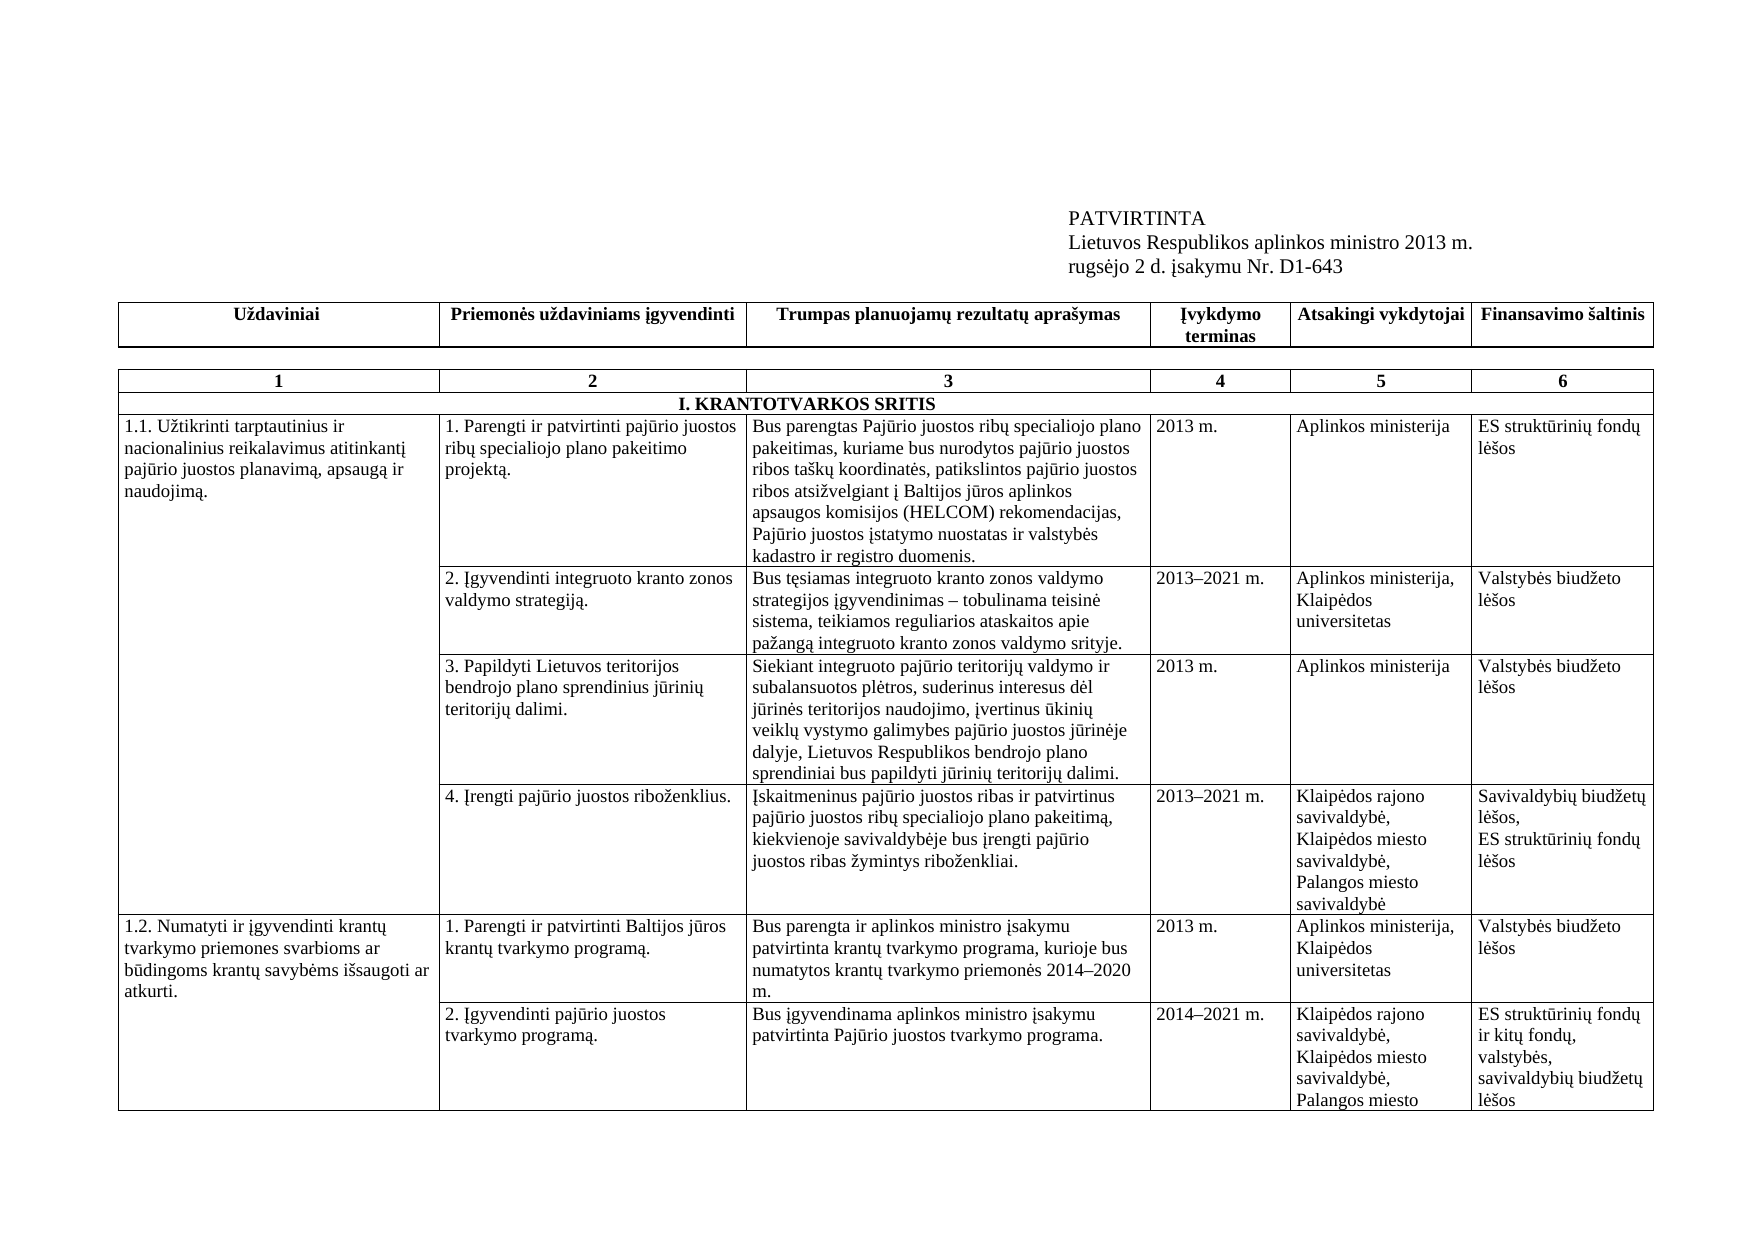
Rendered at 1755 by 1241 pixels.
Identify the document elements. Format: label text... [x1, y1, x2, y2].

table_cell 2014–2021 m. [1151, 1003, 1290, 1110]
table_cell [1472, 348, 1653, 369]
table_cell Klaipėdos rajono savivaldybė, Klaipėdos miesto savivaldybė, Palangos miesto [1291, 1003, 1471, 1110]
table_cell Aplinkos ministerija, Klaipėdos universitetas [1291, 915, 1471, 1002]
table_cell Aplinkos ministerija, Klaipėdos universitetas [1291, 567, 1471, 653]
text rugsėjo 2 d. įsakymu Nr. D1-643 [1068, 254, 1636, 278]
table_header Įvykdymo terminas [1151, 303, 1290, 346]
table_cell Bus parengta ir aplinkos ministro įsakymu patvirtinta krantų tvarkymo programa, kurioje bus numatytos krantų tvarkymo priemonės 2014–2020 m. [747, 915, 1150, 1002]
table_cell 2 [440, 370, 746, 392]
table_cell 4 [1151, 370, 1290, 392]
table_cell 2. Įgyvendinti pajūrio juostos tvarkymo programą. [440, 1003, 746, 1110]
table_cell [439, 393, 464, 414]
table_cell [746, 348, 1150, 369]
table_cell 3. Papildyti Lietuvos teritorijos bendrojo plano sprendinius jūrinių teritorijų dalimi. [440, 655, 746, 784]
table_cell [1290, 393, 1472, 414]
table_cell I. KRANTOTVARKOS SRITIS [464, 393, 1150, 414]
table_cell [439, 348, 746, 369]
table_cell 1.1. Užtikrinti tarptautinius ir nacionalinius reikalavimus atitinkantį pajūrio juostos planavimą, apsaugą ir naudojimą. [119, 415, 439, 914]
table_cell Valstybės biudžeto lėšos [1472, 915, 1653, 1002]
table_cell Įskaitmeninus pajūrio juostos ribas ir patvirtinus pajūrio juostos ribų specialiojo plano pakeitimą, kiekvienoje savivaldybėje bus įrengti pajūrio juostos ribas žymintys riboženkliai. [747, 785, 1150, 914]
table_header Finansavimo šaltinis [1472, 303, 1653, 346]
table_cell 3 [747, 370, 1150, 392]
table_cell 1. Parengti ir patvirtinti Baltijos jūros krantų tvarkymo programą. [440, 915, 746, 1002]
table_cell [1150, 393, 1290, 414]
table_cell 2013–2021 m. [1151, 567, 1290, 653]
text Lietuvos Respublikos aplinkos ministro 2013 m. [1068, 230, 1636, 254]
table_cell ES struktūrinių fondų lėšos [1472, 415, 1653, 566]
table_cell Bus parengtas Pajūrio juostos ribų specialiojo plano pakeitimas, kuriame bus nurodytos pajūrio juostos ribos taškų koordinatės, patikslintos pajūrio juostos ribos atsižvelgiant į Baltijos jūros aplinkos apsaugos komisijos (HELCOM) rekomendacijas, Pajūrio juostos įstatymo nuostatas ir valstybės kadastro ir registro duomenis. [747, 415, 1150, 566]
table_cell ES struktūrinių fondų ir kitų fondų, valstybės, savivaldybių biudžetų lėšos [1472, 1003, 1653, 1110]
table_header Priemonės uždaviniams įgyvendinti [440, 303, 746, 346]
table_cell Aplinkos ministerija [1291, 655, 1471, 784]
table_cell Siekiant integruoto pajūrio teritorijų valdymo ir subalansuotos plėtros, suderinus interesus dėl jūrinės teritorijos naudojimo, įvertinus ūkinių veiklų vystymo galimybes pajūrio juostos jūrinėje dalyje, Lietuvos Respublikos bendrojo plano sprendiniai bus papildyti jūrinių teritorijų dalimi. [747, 655, 1150, 784]
table_cell [1290, 348, 1472, 369]
table_cell [1150, 348, 1290, 369]
table_cell 2013 m. [1151, 415, 1290, 566]
table_cell 4. Įrengti pajūrio juostos riboženklius. [440, 785, 746, 914]
table_cell 2. Įgyvendinti integruoto kranto zonos valdymo strategiją. [440, 567, 746, 653]
table_cell Bus įgyvendinama aplinkos ministro įsakymu patvirtinta Pajūrio juostos tvarkymo programa. [747, 1003, 1150, 1110]
table_cell Savivaldybių biudžetų lėšos, ES struktūrinių fondų lėšos [1472, 785, 1653, 914]
table_cell 1.2. Numatyti ir įgyvendinti krantų tvarkymo priemones svarbioms ar būdingoms krantų savybėms išsaugoti ar atkurti. [119, 915, 439, 1110]
table_cell 2013 m. [1151, 655, 1290, 784]
table_cell [1472, 393, 1653, 414]
table_cell 1 [119, 370, 439, 392]
table_cell Valstybės biudžeto lėšos [1472, 655, 1653, 784]
table_cell Klaipėdos rajono savivaldybė, Klaipėdos miesto savivaldybė, Palangos miesto savivaldybė [1291, 785, 1471, 914]
table_cell 5 [1291, 370, 1471, 392]
table_cell [118, 348, 439, 369]
table_cell [119, 393, 439, 414]
table_cell Aplinkos ministerija [1291, 415, 1471, 566]
text PATVIRTINTA [1068, 206, 1636, 230]
table_header Trumpas planuojamų rezultatų aprašymas [747, 303, 1150, 346]
table_cell 1. Parengti ir patvirtinti pajūrio juostos ribų specialiojo plano pakeitimo projektą. [440, 415, 746, 566]
table_header Uždaviniai [119, 303, 439, 346]
table_header Atsakingi vykdytojai [1291, 303, 1471, 346]
table_cell Valstybės biudžeto lėšos [1472, 567, 1653, 653]
table_cell 2013–2021 m. [1151, 785, 1290, 914]
table_cell Bus tęsiamas integruoto kranto zonos valdymo strategijos įgyvendinimas – tobulinama teisinė sistema, teikiamos reguliarios ataskaitos apie pažangą integruoto kranto zonos valdymo srityje. [747, 567, 1150, 653]
table_cell 6 [1472, 370, 1653, 392]
table_cell 2013 m. [1151, 915, 1290, 1002]
